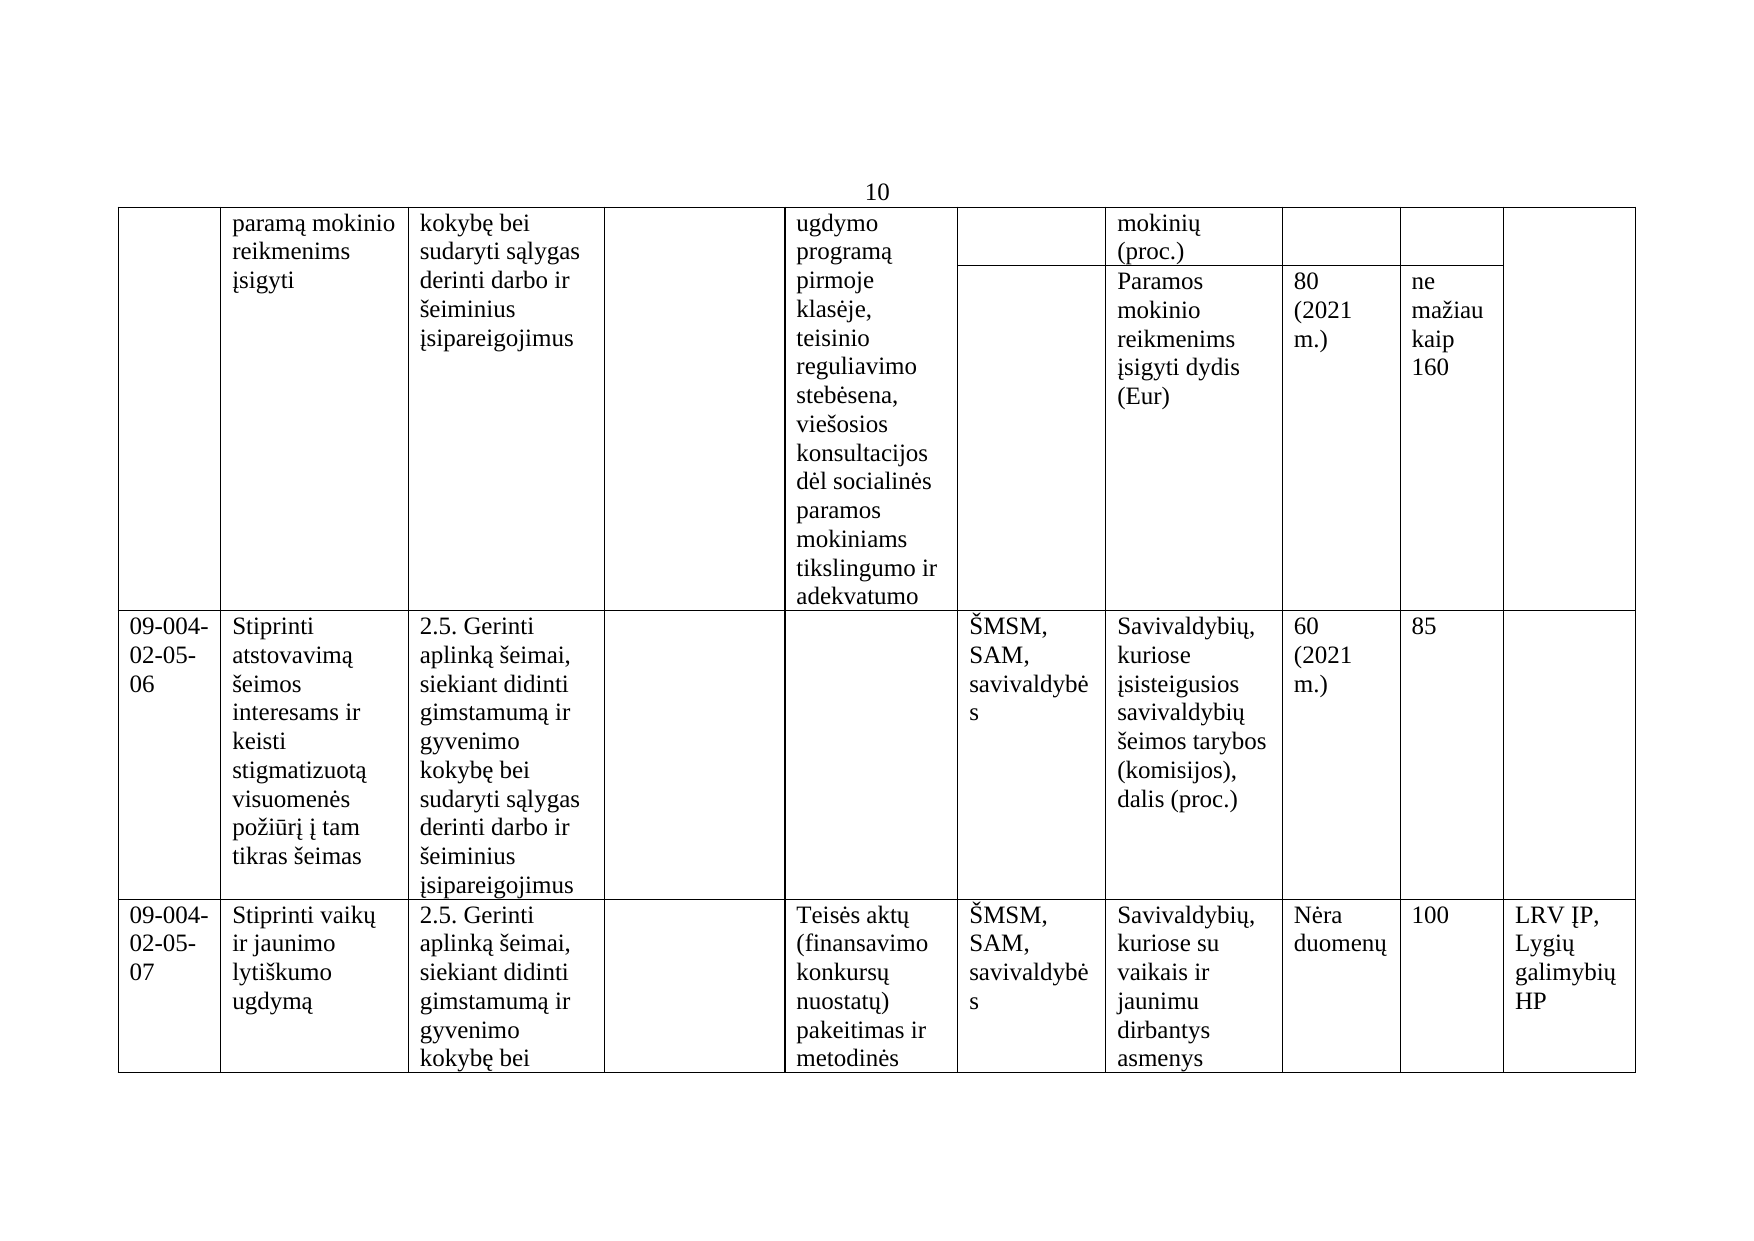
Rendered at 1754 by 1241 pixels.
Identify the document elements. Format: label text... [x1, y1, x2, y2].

table_cell 2.5. Gerinti aplinką šeimai, siekiant didinti gimstamumą ir gyvenimo kokybę bei [409, 900, 604, 1072]
table_cell 60 (2021 m.) [1283, 611, 1400, 899]
table_cell [958, 266, 1105, 610]
table_cell 2.5. Gerinti aplinką šeimai, siekiant didinti gimstamumą ir gyvenimo kokybę bei sudaryti sąlygas derinti darbo ir šeiminius įsipareigojimus [409, 611, 604, 899]
table_cell Nėra duomenų [1283, 900, 1400, 1072]
table_cell Savivaldybių, kuriose įsisteigusios savivaldybių šeimos tarybos (komisijos), dalis (proc.) [1106, 611, 1282, 899]
table_cell [786, 611, 957, 899]
table_cell [605, 611, 784, 899]
table_cell LRV ĮP, Lygių galimybių HP [1504, 900, 1635, 1072]
table_cell [1401, 208, 1503, 265]
table_cell mokinių (proc.) [1106, 208, 1282, 265]
table_cell ne mažiau kaip 160 [1401, 266, 1503, 610]
table_cell 09-004-02-05-07 [119, 900, 220, 1072]
table_cell [119, 208, 220, 610]
table_cell kokybę bei sudaryti sąlygas derinti darbo ir šeiminius įsipareigojimus [409, 208, 604, 610]
table_cell ŠMSM, SAM, savivaldybės [958, 611, 1105, 899]
table_cell [1504, 611, 1635, 899]
table_cell [1504, 208, 1635, 610]
table_cell [1283, 208, 1400, 265]
table_cell Stiprinti vaikų ir jaunimo lytiškumo ugdymą [221, 900, 408, 1072]
table_cell 100 [1401, 900, 1503, 1072]
table_cell 85 [1401, 611, 1503, 899]
table_cell Savivaldybių, kuriose su vaikais ir jaunimu dirbantys asmenys [1106, 900, 1282, 1072]
table_cell paramą mokinio reikmenims įsigyti [221, 208, 408, 610]
table_cell [605, 208, 784, 610]
table_cell [605, 900, 784, 1072]
table_cell Teisės aktų (finansavimo konkursų nuostatų) pakeitimas ir metodinės [786, 900, 957, 1072]
table_cell [958, 208, 1105, 265]
table_cell Stiprinti atstovavimą šeimos interesams ir keisti stigmatizuotą visuomenės požiūrį į tam tikras šeimas [221, 611, 408, 899]
table_cell 80 (2021 m.) [1283, 266, 1400, 610]
table_cell Paramos mokinio reikmenims įsigyti dydis (Eur) [1106, 266, 1282, 610]
table_cell 09-004-02-05-06 [119, 611, 220, 899]
table_cell ŠMSM, SAM, savivaldybės [958, 900, 1105, 1072]
table_cell ugdymo programą pirmoje klasėje, teisinio reguliavimo stebėsena, viešosios konsultacijos dėl socialinės paramos mokiniams tikslingumo ir adekvatumo [786, 208, 957, 610]
